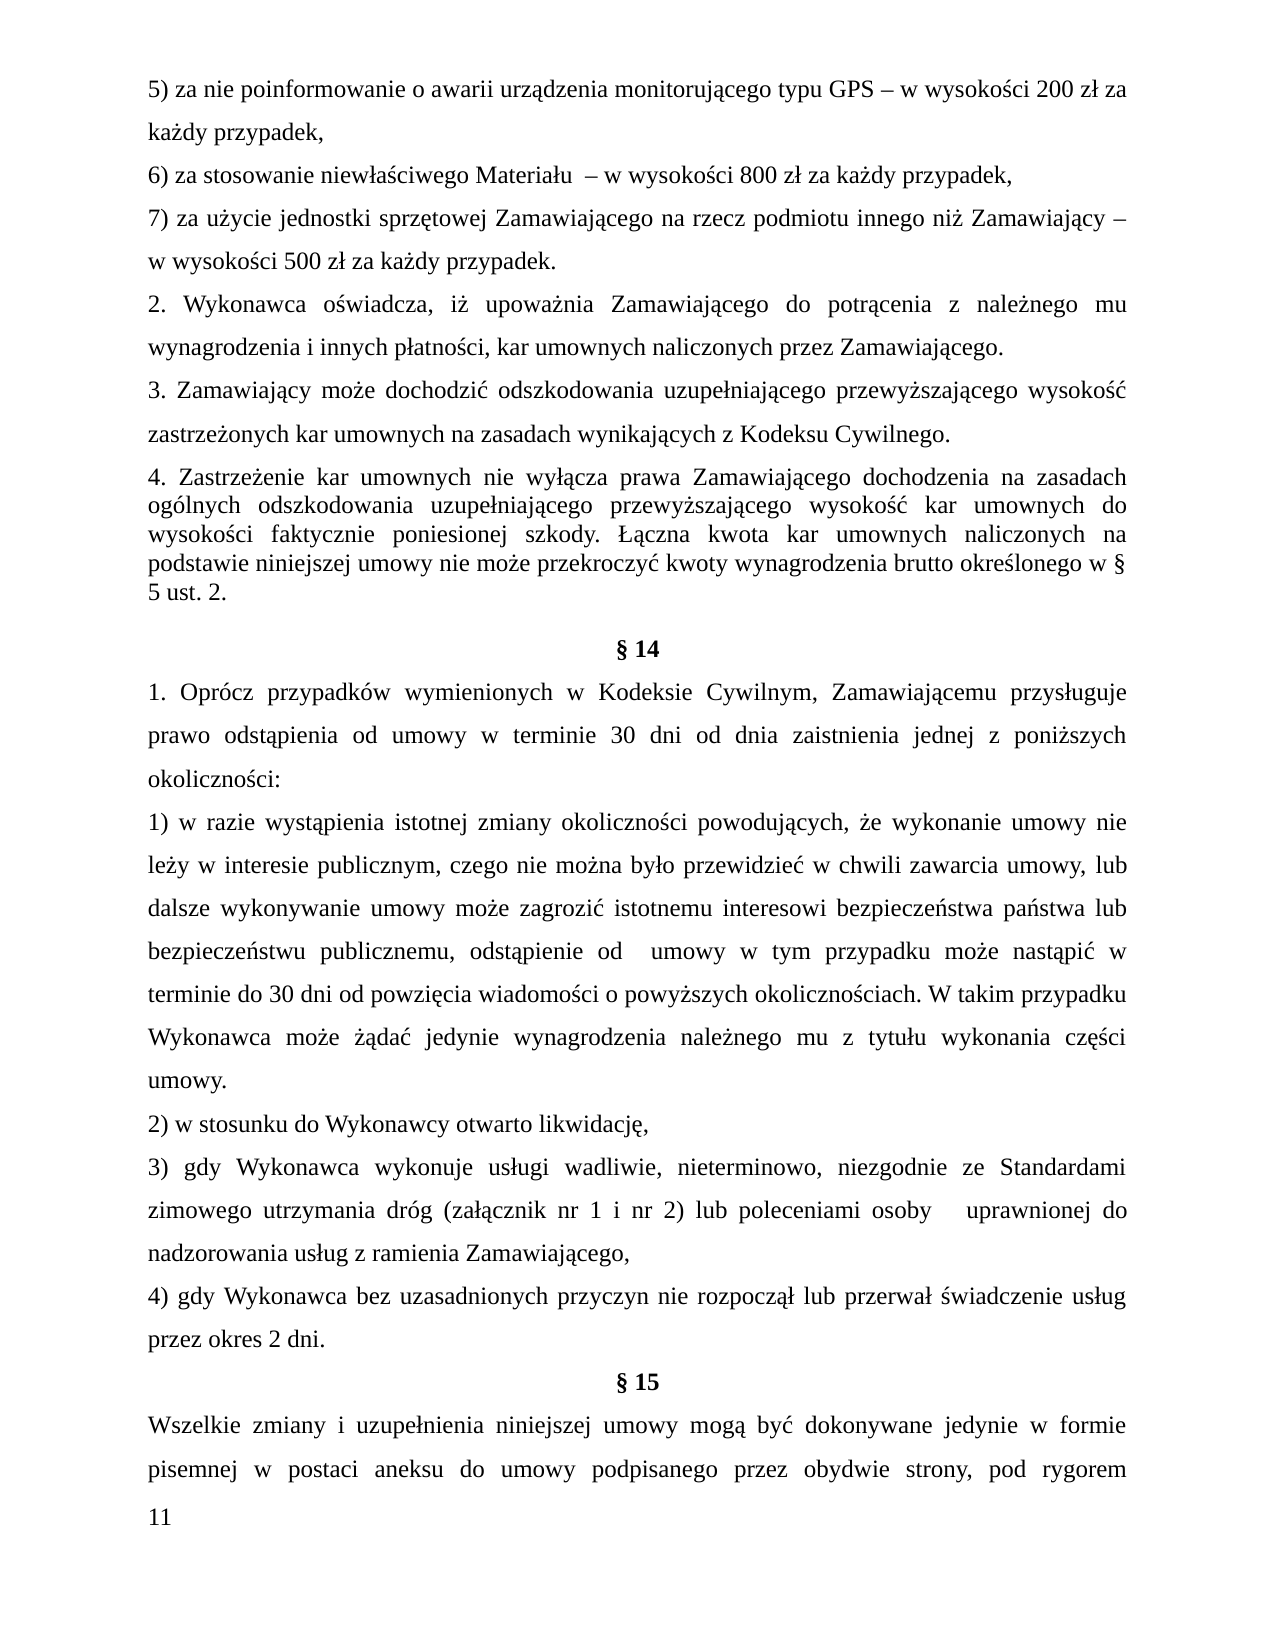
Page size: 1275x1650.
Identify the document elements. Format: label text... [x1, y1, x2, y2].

text 4) gdy Wykonawca bez uzasadnionych przyczyn nie rozpoczął lub przerwał świadczenie usług przez okres 2 dni. [148, 1281, 1127, 1353]
text Wszelkie zmiany i uzupełnienia niniejszej umowy mogą być dokonywane jedynie w formie pisemnej w postaci aneksu do umowy podpisanego przez obydwie strony, pod rygorem [148, 1411, 1127, 1482]
text 2. Wykonawca oświadcza, iż upoważnia Zamawiającego do potrącenia z należnego mu wynagrodzenia i innych płatności, kar umownych naliczonych przez Zamawiającego. [148, 289, 1127, 361]
text 4. Zastrzeżenie kar umownych nie wyłącza prawa Zamawiającego dochodzenia na zasadach ogólnych odszkodowania uzupełniającego przewyższającego wysokość kar umownych do wysokości faktycznie poniesionej szkody. Łączna kwota kar umownych naliczonych na podstawie niniejszej umowy nie może przekroczyć kwoty wynagrodzenia brutto określonego w § 5 ust. 2. [148, 462, 1127, 606]
text 1. Oprócz przypadków wymienionych w Kodeksie Cywilnym, Zamawiającemu przysługuje prawo odstąpienia od umowy w terminie 30 dni od dnia zaistnienia jednej z poniższych okoliczności: [148, 677, 1127, 792]
text 5) za nie poinformowanie o awarii urządzenia monitorującego typu GPS – w wysokości 200 zł za każdy przypadek, [148, 74, 1127, 146]
text 3. Zamawiający może dochodzić odszkodowania uzupełniającego przewyższającego wysokość zastrzeżonych kar umownych na zasadach wynikających z Kodeksu Cywilnego. [148, 376, 1127, 447]
text § 15 [148, 1367, 1127, 1396]
text 3) gdy Wykonawca wykonuje usługi wadliwie, nieterminowo, niezgodnie ze Standardami zimowego utrzymania dróg (załącznik nr 1 i nr 2) lub poleceniami osoby uprawnionej do nadzorowania usług z ramienia Zamawiającego, [148, 1152, 1127, 1267]
text 2) w stosunku do Wykonawcy otwarto likwidację, [148, 1109, 1127, 1137]
text 1) w razie wystąpienia istotnej zmiany okoliczności powodujących, że wykonanie umowy nie leży w interesie publicznym, czego nie można było przewidzieć w chwili zawarcia umowy, lub dalsze wykonywanie umowy może zagrozić istotnemu interesowi bezpieczeństwa państwa lub bezpieczeństwu publicznemu, odstąpienie od umowy w tym przypadku może nastąpić w terminie do 30 dni od powzięcia wiadomości o powyższych okolicznościach. W takim przypadku Wykonawca może żądać jedynie wynagrodzenia należnego mu z tytułu wykonania części umowy. [148, 807, 1127, 1094]
text 7) za użycie jednostki sprzętowej Zamawiającego na rzecz podmiotu innego niż Zamawiający – w wysokości 500 zł za każdy przypadek. [148, 203, 1127, 275]
text § 14 [148, 634, 1127, 663]
text 6) za stosowanie niewłaściwego Materiału – w wysokości 800 zł za każdy przypadek, [148, 160, 1127, 189]
